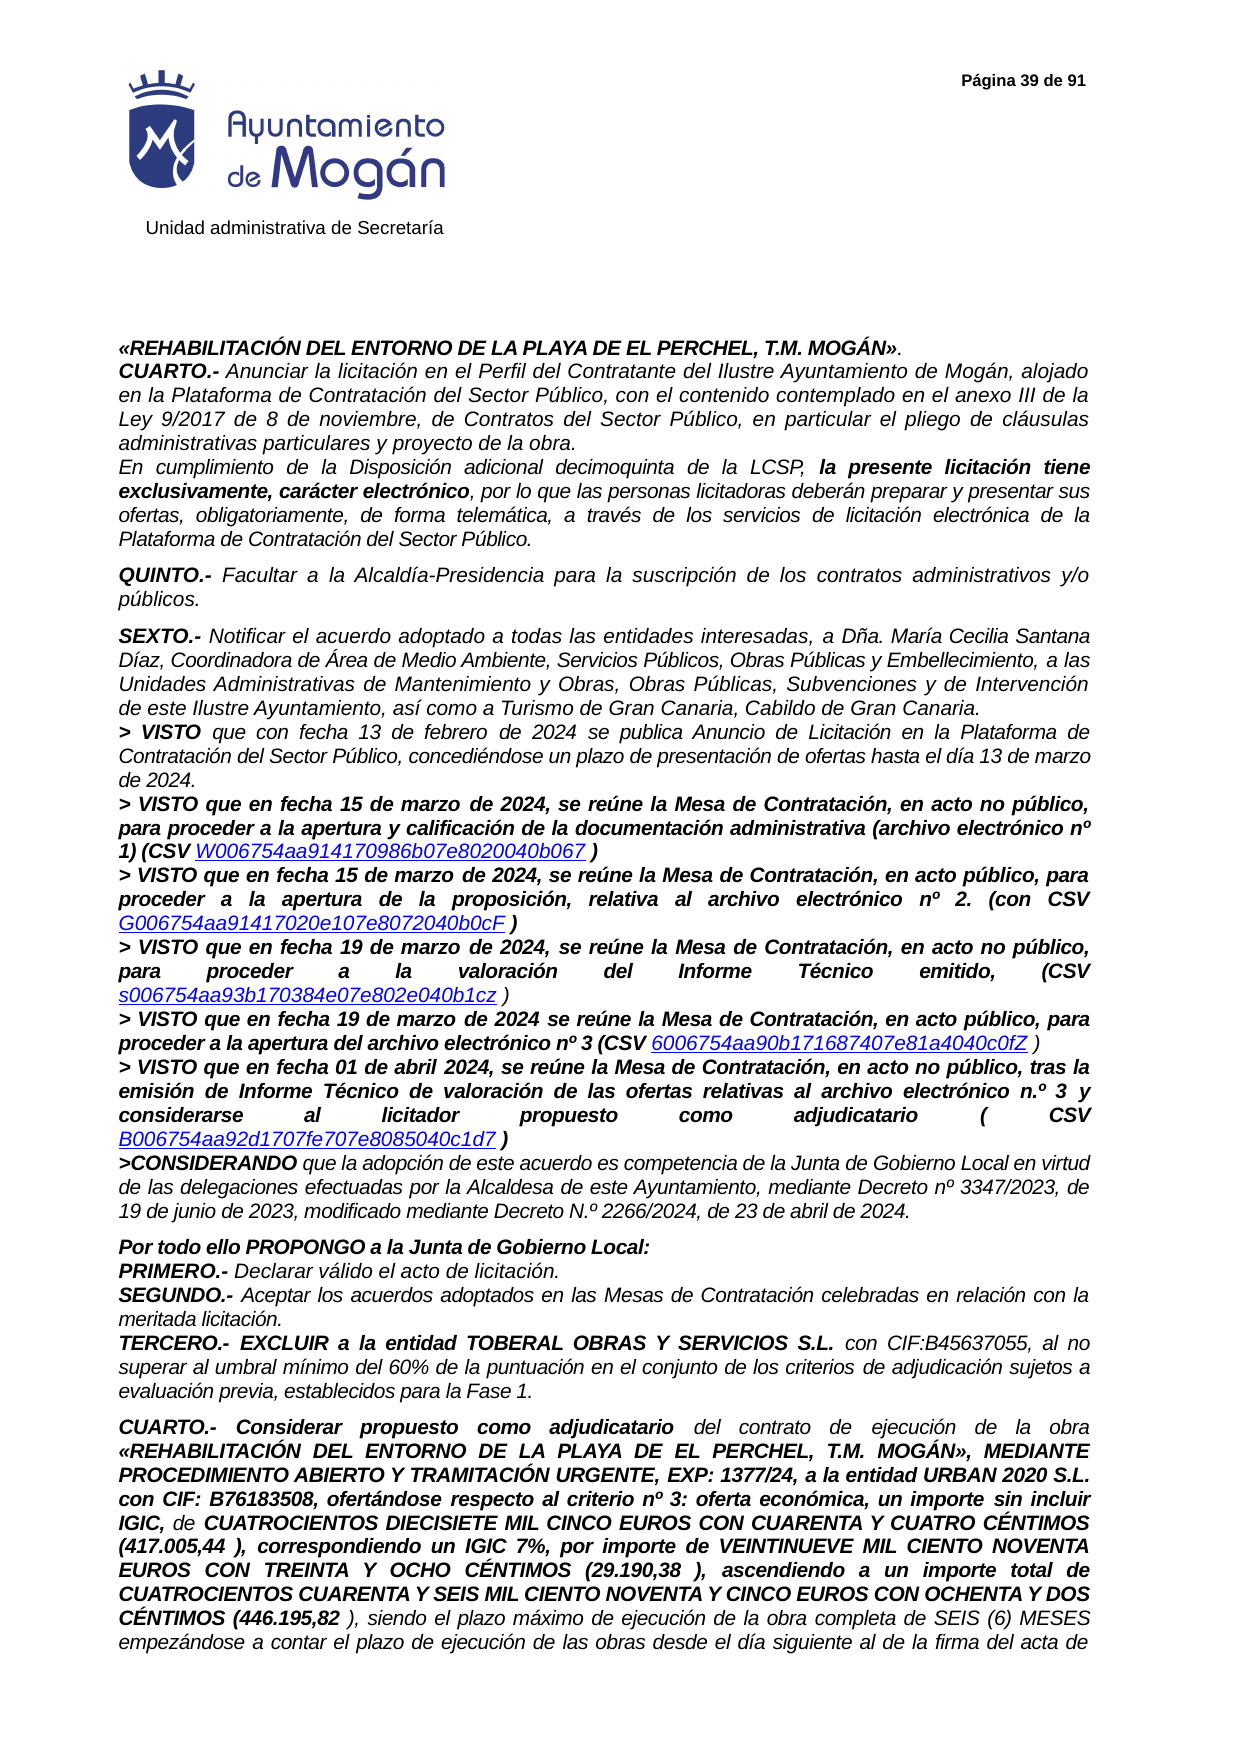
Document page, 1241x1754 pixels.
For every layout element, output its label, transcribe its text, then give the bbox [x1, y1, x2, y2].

text > VISTO que en fecha 15 de marzo de 2024, se reúne la Mesa de Contratación, en acto no público, para proceder a la apertura y calificación de la documentación administrativa (archivo electrónico nº 1) (CSV W006754aa914170986b07e8020040b067 ) [118, 791, 1092, 863]
text > VISTO que en fecha 19 de marzo de 2024, se reúne la Mesa de Contratación, en acto no público, para proceder a la valoración del Informe Técnico emitido, (CSV s006754aa93b170384e07e802e040b1cz ) [118, 935, 1092, 1007]
picture [128, 70, 445, 206]
text QUINTO.- Facultar a la Alcaldía-Presidencia para la suscripción de los contratos administrativos y/o públicos. [118, 563, 1092, 611]
text SEGUNDO.- Aceptar los acuerdos adoptados en las Mesas de Contratación celebradas en relación con la meritada licitación. [118, 1283, 1092, 1331]
text >CONSIDERANDO que la adopción de este acuerdo es competencia de la Junta de Gobierno Local en virtud de las delegaciones efectuadas por la Alcaldesa de este Ayuntamiento, mediante Decreto nº 3347/2023, de 19 de junio de 2023, modificado mediante Decreto N.º 2266/2024, de 23 de abril de 2024. [118, 1151, 1092, 1223]
text PRIMERO.- Declarar válido el acto de licitación. [118, 1259, 1092, 1283]
text «REHABILITACIÓN DEL ENTORNO DE LA PLAYA DE EL PERCHEL, T.M. MOGÁN». [118, 335, 1092, 359]
text TERCERO.- EXCLUIR a la entidad TOBERAL OBRAS Y SERVICIOS S.L. con CIF:B45637055, al no superar al umbral mínimo del 60% de la puntuación en el conjunto de los criterios de adjudicación sujetos a evaluación previa, establecidos para la Fase 1. [118, 1331, 1092, 1403]
text > VISTO que en fecha 15 de marzo de 2024, se reúne la Mesa de Contratación, en acto público, para proceder a la apertura de la proposición, relativa al archivo electrónico nº 2. (con CSV G006754aa91417020e107e8072040b0cF ) [118, 863, 1092, 935]
text CUARTO.- Considerar propuesto como adjudicatario del contrato de ejecución de la obra «REHABILITACIÓN DEL ENTORNO DE LA PLAYA DE EL PERCHEL, T.M. MOGÁN», MEDIANTE PROCEDIMIENTO ABIERTO Y TRAMITACIÓN URGENTE, EXP: 1377/24, a la entidad URBAN 2020 S.L. con CIF: B76183508, ofertándose respecto al criterio nº 3: oferta económica, un importe sin incluir IGIC, de CUATROCIENTOS DIECISIETE MIL CINCO EUROS CON CUARENTA Y CUATRO CÉNTIMOS (417.005,44 ), correspondiendo un IGIC 7%, por importe de VEINTINUEVE MIL CIENTO NOVENTA EUROS CON TREINTA Y OCHO CÉNTIMOS (29.190,38 ), ascendiendo a un importe total de CUATROCIENTOS CUARENTA Y SEIS MIL CIENTO NOVENTA Y CINCO EUROS CON OCHENTA Y DOS CÉNTIMOS (446.195,82 ), siendo el plazo máximo de ejecución de la obra completa de SEIS (6) MESES empezándose a contar el plazo de ejecución de las obras desde el día siguiente al de la firma del acta de [118, 1414, 1092, 1654]
text En cumplimiento de la Disposición adicional decimoquinta de la LCSP, la presente licitación tiene exclusivamente, carácter electrónico, por lo que las personas licitadoras deberán preparar y presentar sus ofertas, obligatoriamente, de forma telemática, a través de los servicios de licitación electrónica de la Plataforma de Contratación del Sector Público. [118, 455, 1092, 551]
text CUARTO.- Anunciar la licitación en el Perfil del Contratante del Ilustre Ayuntamiento de Mogán, alojado en la Plataforma de Contratación del Sector Público, con el contenido contemplado en el anexo III de la Ley 9/2017 de 8 de noviembre, de Contratos del Sector Público, en particular el pliego de cláusulas administrativas particulares y proyecto de la obra. [118, 359, 1092, 455]
text SEXTO.- Notificar el acuerdo adoptado a todas las entidades interesadas, a Dña. María Cecilia Santana Díaz, Coordinadora de Área de Medio Ambiente, Servicios Públicos, Obras Públicas y Embellecimiento, a las Unidades Administrativas de Mantenimiento y Obras, Obras Públicas, Subvenciones y de Intervención de este Ilustre Ayuntamiento, así como a Turismo de Gran Canaria, Cabildo de Gran Canaria. [118, 624, 1092, 719]
text > VISTO que con fecha 13 de febrero de 2024 se publica Anuncio de Licitación en la Plataforma de Contratación del Sector Público, concediéndose un plazo de presentación de ofertas hasta el día 13 de marzo de 2024. [118, 719, 1092, 791]
text > VISTO que en fecha 01 de abril 2024, se reúne la Mesa de Contratación, en acto no público, tras la emisión de Informe Técnico de valoración de las ofertas relativas al archivo electrónico n.º 3 y considerarse al licitador propuesto como adjudicatario ( CSV B006754aa92d1707fe707e8085040c1d7 ) [118, 1055, 1092, 1151]
text > VISTO que en fecha 19 de marzo de 2024 se reúne la Mesa de Contratación, en acto público, para proceder a la apertura del archivo electrónico nº 3 (CSV 6006754aa90b171687407e81a4040c0fZ ) [118, 1007, 1092, 1055]
text Por todo ello PROPONGO a la Junta de Gobierno Local: [118, 1235, 1092, 1259]
